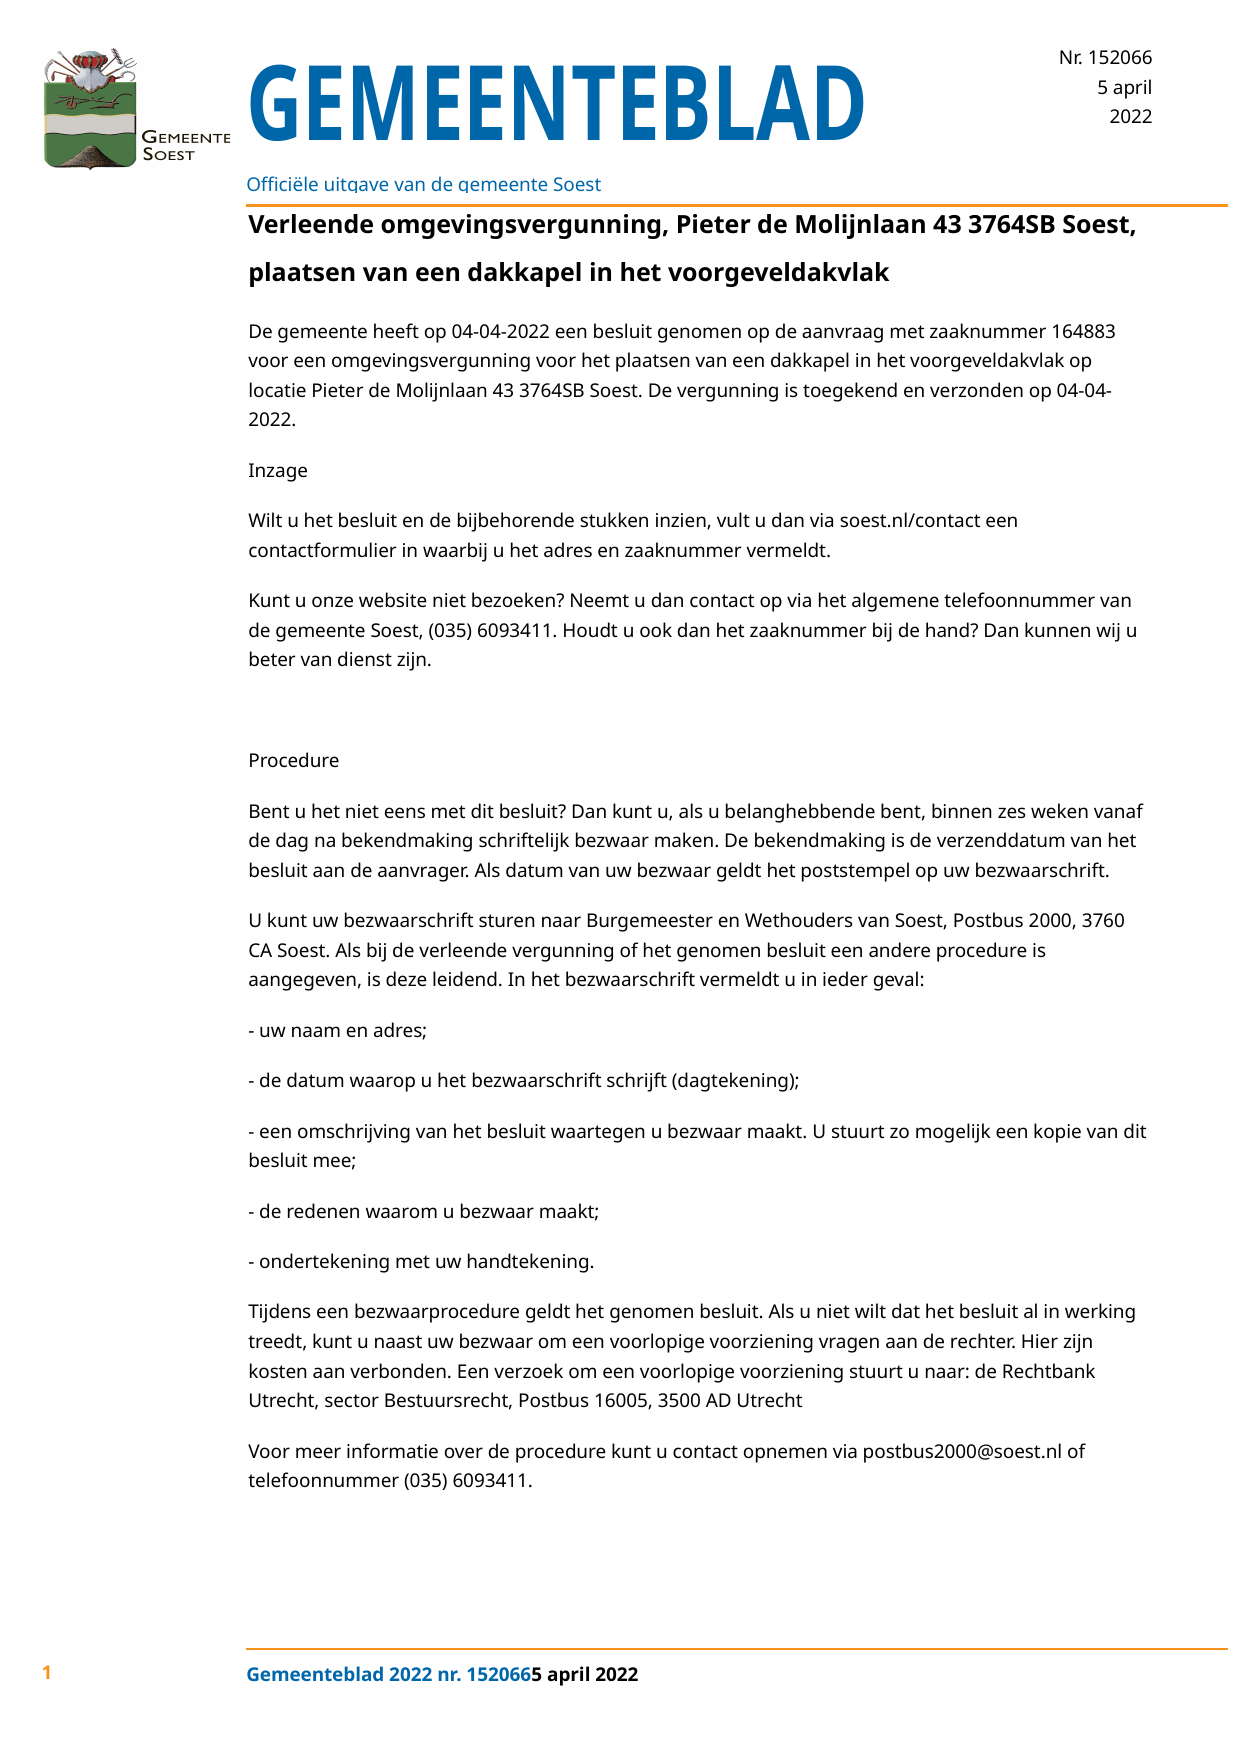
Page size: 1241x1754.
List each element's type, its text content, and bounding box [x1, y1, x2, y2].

text Inzage [248, 457, 1152, 483]
text Voor meer informatie over de procedure kunt u contact opnemen via postbus2000@soest.nl of telefoonnummer (035) 6093411. [248, 1438, 1152, 1493]
text De gemeente heeft op 04-04-2022 een besluit genomen op de aanvraag met zaaknummer 164883 voor een omgevingsvergunning voor het plaatsen van een dakkapel in het voorgeveldakvlak op locatie Pieter de Molijnlaan 43 3764SB Soest. De vergunning is toegekend en verzonden op 04-04-2022. [248, 318, 1152, 432]
text - de datum waarop u het bezwaarschrift schrijft (dagtekening); [248, 1067, 1152, 1093]
text Procedure [248, 747, 1152, 773]
text U kunt uw bezwaarschrift sturen naar Burgemeester en Wethouders van Soest, Postbus 2000, 3760 CA Soest. Als bij de verleende vergunning of het genomen besluit een andere procedure is aangegeven, is deze leidend. In het bezwaarschrift vermeldt u in ieder geval: [248, 907, 1152, 992]
text - de redenen waarom u bezwaar maakt; [248, 1198, 1152, 1224]
text - een omschrijving van het besluit waartegen u bezwaar maakt. U stuurt zo mogelijk een kopie van dit besluit mee; [248, 1118, 1152, 1173]
text - ondertekening met uw handtekening. [248, 1248, 1152, 1274]
text Kunt u onze website niet bezoeken? Neemt u dan contact op via het algemene telefoonnummer van de gemeente Soest, (035) 6093411. Houdt u ook dan het zaaknummer bij de hand? Dan kunnen wij u beter van dienst zijn. [248, 587, 1152, 672]
text Wilt u het besluit en de bijbehorende stukken inzien, vult u dan via soest.nl/contact een contactformulier in waarbij u het adres en zaaknummer vermeldt. [248, 507, 1152, 563]
text Tijdens een bezwaarprocedure geldt het genomen besluit. Als u niet wilt dat het besluit al in werking treedt, kunt u naast uw bezwaar om een voorlopige voorziening vragen aan de rechter. Hier zijn kosten aan verbonden. Een verzoek om een voorlopige voorziening stuurt u naar: de Rechtbank Utrecht, sector Bestuursrecht, Postbus 16005, 3500 AD Utrecht [248, 1299, 1152, 1413]
text Bent u het niet eens met dit besluit? Dan kunt u, als u belanghebbende bent, binnen zes weken vanaf de dag na bekendmaking schriftelijk bezwaar maken. De bekendmaking is de verzenddatum van het besluit aan de aanvrager. Als datum van uw bezwaar geldt het poststempel op uw bezwaarschrift. [248, 798, 1152, 883]
text - uw naam en adres; [248, 1017, 1152, 1043]
text Verleende omgevingsvergunning, Pieter de Molijnlaan 43 3764SB Soest, plaatsen van een dakkapel in het voorgeveldakvlak [248, 207, 1152, 288]
picture [41, 47, 231, 172]
